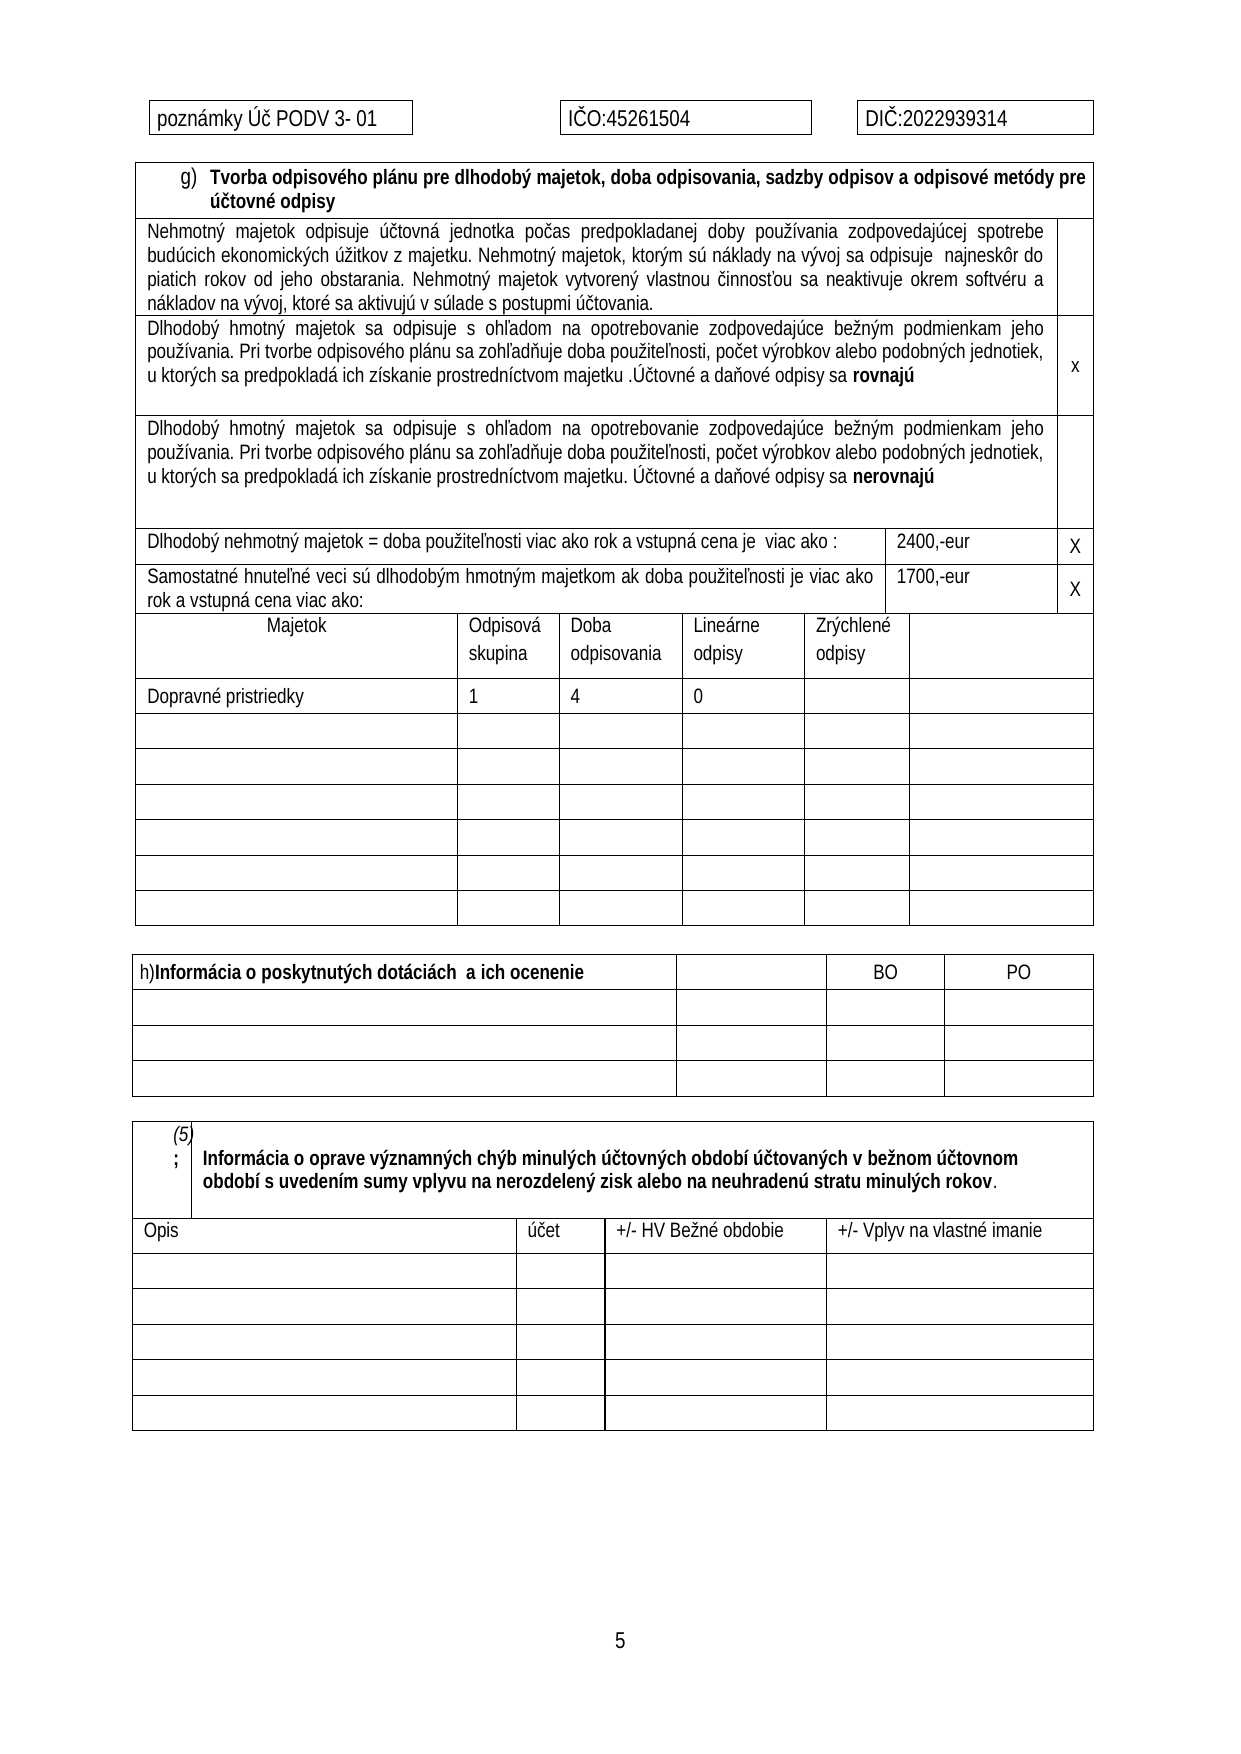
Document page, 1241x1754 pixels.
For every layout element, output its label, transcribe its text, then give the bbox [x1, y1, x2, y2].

table_cell [910, 614, 1093, 677]
table_cell 4 [560, 679, 682, 713]
table_cell [517, 1289, 604, 1324]
table_cell [805, 891, 909, 925]
table_cell [517, 1360, 604, 1394]
table_cell [458, 749, 559, 784]
table_cell [683, 820, 804, 854]
table_cell [683, 749, 804, 784]
table_cell [827, 1396, 1093, 1430]
table_cell [560, 714, 682, 748]
table_cell [805, 749, 909, 784]
table_header BO [827, 955, 944, 989]
table_cell [910, 679, 1093, 713]
table_cell [1058, 416, 1093, 528]
table_cell Dopravné pristriedky [136, 679, 457, 713]
table_cell [606, 1289, 826, 1324]
table_cell [677, 1026, 826, 1060]
table_cell +/- HV Bežné obdobie [606, 1219, 826, 1253]
table_cell [910, 714, 1093, 748]
table_cell [827, 990, 944, 1025]
table_cell [606, 1254, 826, 1288]
table_cell [606, 1396, 826, 1430]
table_cell [683, 891, 804, 925]
table_cell [458, 891, 559, 925]
table_cell +/- Vplyv na vlastné imanie [827, 1219, 1093, 1253]
table_cell [683, 856, 804, 890]
table_cell [683, 714, 804, 748]
table_cell [606, 1325, 826, 1359]
table_cell Samostatné hnuteľné veci sú dlhodobým hmotným majetkom ak doba použiteľnosti je viac ako rok a vstupná cena viac ako: [136, 565, 885, 612]
table_cell [136, 785, 457, 819]
table_cell [827, 1360, 1093, 1394]
table_cell [805, 856, 909, 890]
table_cell Zrýchlené odpisy [805, 614, 909, 677]
table_cell Majetok [136, 614, 457, 677]
table_cell [136, 749, 457, 784]
table_cell [458, 856, 559, 890]
table_cell Odpisová skupina [458, 614, 559, 677]
table_cell [560, 856, 682, 890]
table_cell 2400,-eur [886, 529, 1057, 563]
table_cell Lineárne odpisy [683, 614, 804, 677]
table_cell Dlhodobý hmotný majetok sa odpisuje s ohľadom na opotrebovanie zodpovedajúce bežným podmienkam jeho používania. Pri tvorbe odpisového plánu sa zohľadňuje doba použiteľnosti, počet výrobkov alebo podobných jednotiek, u ktorých sa predpokladá ich získanie prostredníctvom majetku .Účtovné a daňové odpisy sa rovnajú [136, 316, 1057, 415]
table_cell [805, 714, 909, 748]
table_cell [805, 820, 909, 854]
table_header PO [945, 955, 1093, 989]
table_cell Dlhodobý nehmotný majetok = doba použiteľnosti viac ako rok a vstupná cena je viac ako : [136, 529, 885, 563]
table_cell [517, 1325, 604, 1359]
table_cell účet [517, 1219, 604, 1253]
table_cell [945, 1026, 1093, 1060]
table_cell [517, 1396, 604, 1430]
table_cell [560, 891, 682, 925]
table_header Tvorba odpisového plánu pre dlhodobý majetok, doba odpisovania, sadzby odpisov a odpisové metódy pre účtovné odpisy [136, 163, 1093, 218]
table_cell [133, 1254, 516, 1288]
table_cell [805, 785, 909, 819]
table_cell [133, 1360, 516, 1394]
table_cell 1700,-eur [886, 565, 1057, 612]
table_cell [910, 820, 1093, 854]
table_cell [136, 714, 457, 748]
table_cell X [1058, 565, 1093, 612]
table_cell [136, 820, 457, 854]
table_cell [458, 820, 559, 854]
table_cell [945, 1061, 1093, 1096]
table_cell [910, 891, 1093, 925]
table_cell [606, 1360, 826, 1394]
table_cell [677, 1061, 826, 1096]
table_cell 0 [683, 679, 804, 713]
table_cell [133, 1289, 516, 1324]
table_cell [560, 785, 682, 819]
table_cell [827, 1289, 1093, 1324]
table_cell [683, 785, 804, 819]
table_cell [458, 714, 559, 748]
table_header [677, 955, 826, 989]
table_cell [827, 1061, 944, 1096]
table_cell [827, 1026, 944, 1060]
table_cell [945, 990, 1093, 1025]
table_cell [910, 856, 1093, 890]
table_cell 1 [458, 679, 559, 713]
table_header Informácia o oprave významných chýb minulých účtovných období účtovaných v bežnom účtovnom období s uvedením sumy vplyvu na nerozdelený zisk alebo na neuhradenú stratu minulých rokov. [192, 1122, 1093, 1217]
table_cell Opis [133, 1219, 516, 1253]
table_cell X [1058, 529, 1093, 563]
table_cell [517, 1254, 604, 1288]
table_cell [133, 1396, 516, 1430]
table_cell [910, 785, 1093, 819]
table_cell [560, 820, 682, 854]
table_cell Dlhodobý hmotný majetok sa odpisuje s ohľadom na opotrebovanie zodpovedajúce bežným podmienkam jeho používania. Pri tvorbe odpisového plánu sa zohľadňuje doba použiteľnosti, počet výrobkov alebo podobných jednotiek, u ktorých sa predpokladá ich získanie prostredníctvom majetku. Účtovné a daňové odpisy sa nerovnajú [136, 416, 1057, 528]
table_cell [458, 785, 559, 819]
table_cell [910, 749, 1093, 784]
table_cell [133, 1325, 516, 1359]
table_header ; [133, 1122, 191, 1217]
table_cell Doba odpisovania [560, 614, 682, 677]
table_cell [560, 749, 682, 784]
table_cell [1058, 219, 1093, 314]
table_cell [805, 679, 909, 713]
table_cell [827, 1325, 1093, 1359]
table_cell [827, 1254, 1093, 1288]
table_header h)Informácia o poskytnutých dotáciách a ich ocenenie [133, 955, 676, 989]
table_cell [136, 856, 457, 890]
table_cell [133, 1026, 676, 1060]
table_cell [136, 891, 457, 925]
table_cell Nehmotný majetok odpisuje účtovná jednotka počas predpokladanej doby používania zodpovedajúcej spotrebe budúcich ekonomických úžitkov z majetku. Nehmotný majetok, ktorým sú náklady na vývoj sa odpisuje najneskôr do piatich rokov od jeho obstarania. Nehmotný majetok vytvorený vlastnou činnosťou sa neaktivuje okrem softvéru a nákladov na vývoj, ktoré sa aktivujú v súlade s postupmi účtovania. [136, 219, 1057, 314]
table_cell x [1058, 316, 1093, 415]
table_cell [133, 1061, 676, 1096]
table_cell [677, 990, 826, 1025]
table_cell [133, 990, 676, 1025]
